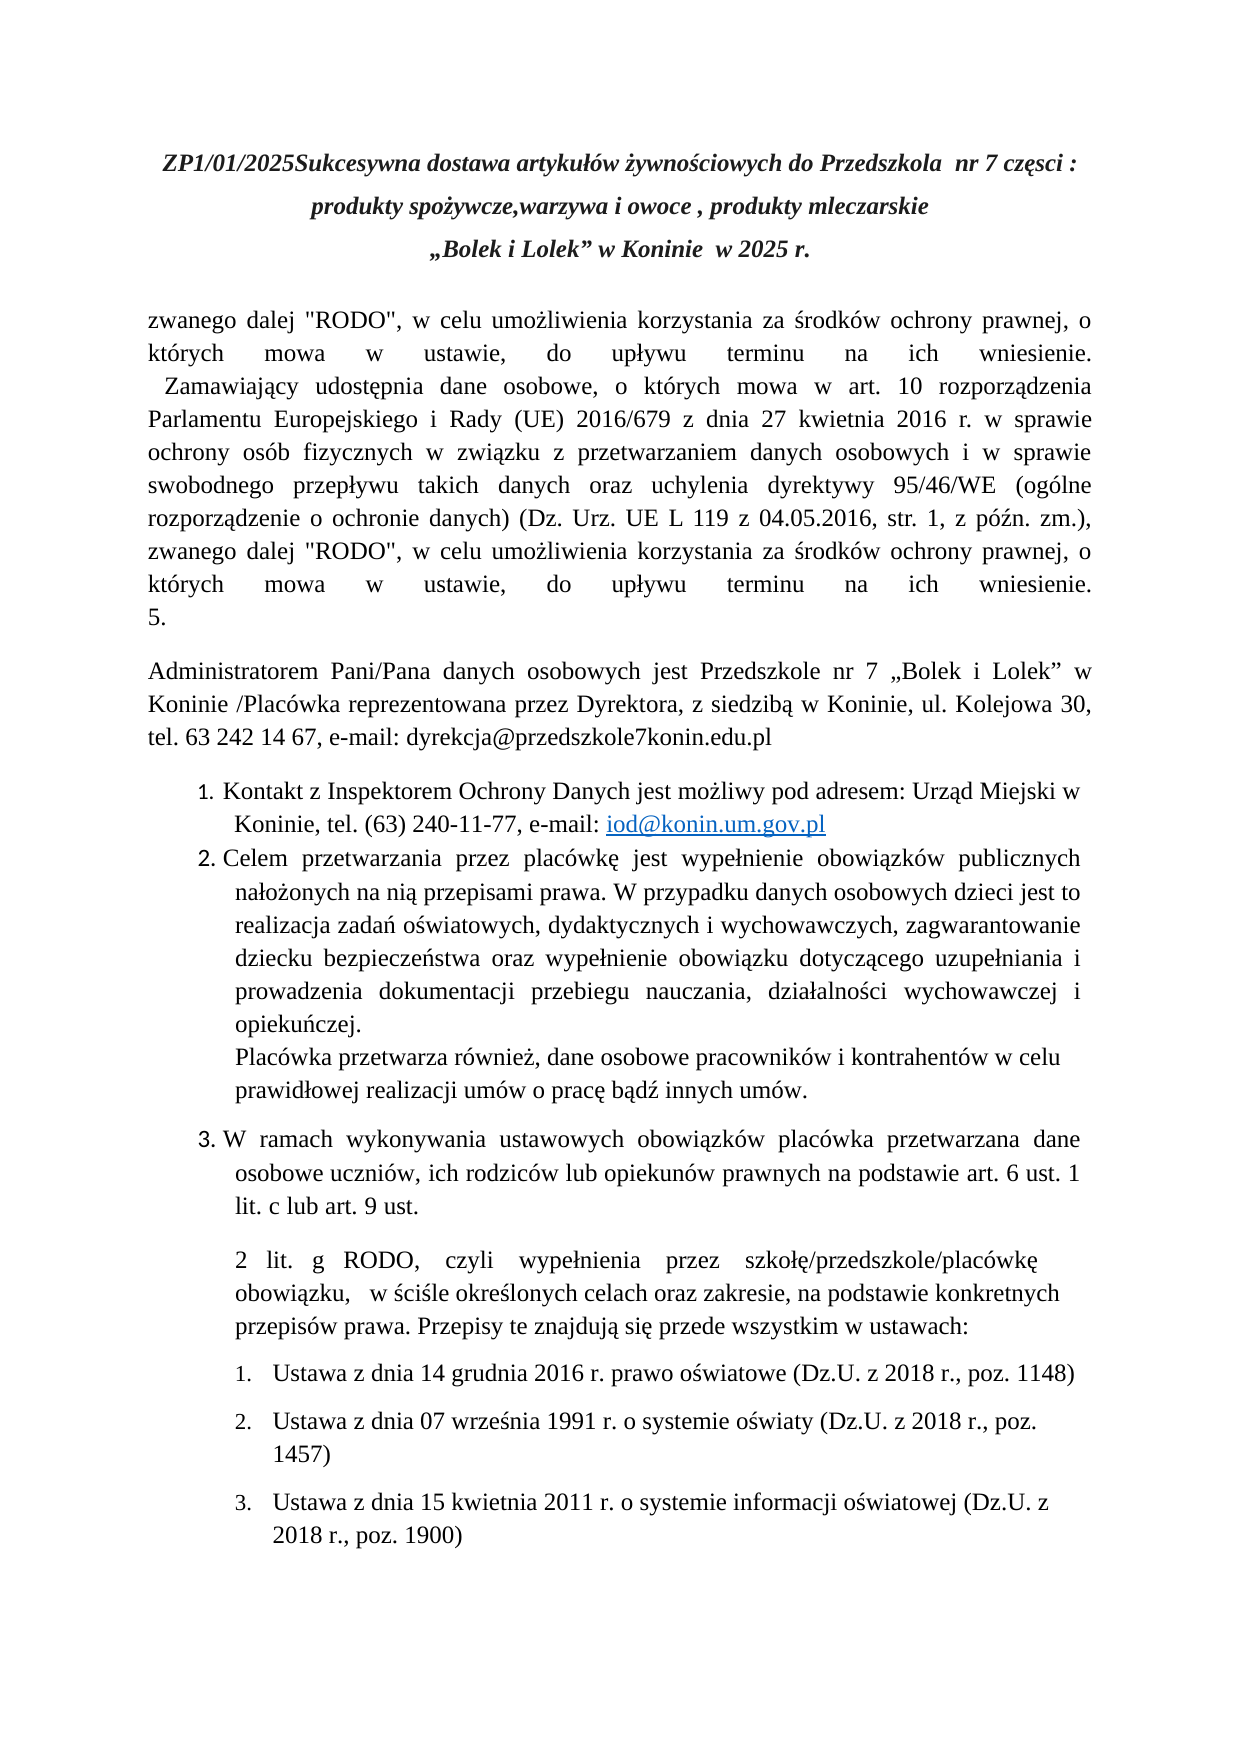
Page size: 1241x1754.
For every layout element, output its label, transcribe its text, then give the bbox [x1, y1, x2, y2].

list W ramach wykonywania ustawowych obowiązków placówka przetwarzana dane osobowe uczniów, ich rodziców lub opiekunów prawnych na podstawie art. 6 ust. 1 lit. c lub art. 9 ust. [197, 1123, 1081, 1220]
list Ustawa z dnia 15 kwietnia 2011 r. o systemie informacji oświatowej (Dz.U. z 2018 r., poz. 1900) [234, 1487, 1081, 1548]
list Ustawa z dnia 07 września 1991 r. o systemie oświaty (Dz.U. z 2018 r., poz. 1457) [234, 1406, 1081, 1468]
text 2 lit. g RODO, czyli wypełnienia przez szkołę/przedszkole/placówkę obowiązku, w ściśle określonych celach oraz zakresie, na podstawie konkretnych przepisów prawa. Przepisy te znajdują się przede wszystkim w ustawach: [235, 1245, 1081, 1339]
list Celem przetwarzania przez placówkę jest wypełnienie obowiązków publicznych nałożonych na nią przepisami prawa. W przypadku danych osobowych dzieci jest to realizacja zadań oświatowych, dydaktycznych i wychowawczych, zagwarantowanie dziecku bezpieczeństwa oraz wypełnienie obowiązku dotyczącego uzupełniania i prowadzenia dokumentacji przebiegu nauczania, działalności wychowawczej i opiekuńczej. [197, 843, 1081, 1038]
text zwanego dalej "RODO", w celu umożliwienia korzystania za środków ochrony prawnej, o których mowa w ustawie, do upływu terminu na ich wniesienie. Zamawiający udostępnia dane osobowe, o których mowa w art. 10 rozporządzenia Parlamentu Europejskiego i Rady (UE) 2016/679 z dnia 27 kwietnia 2016 r. w sprawie ochrony osób fizycznych w związku z przetwarzaniem danych osobowych i w sprawie swobodnego przepływu takich danych oraz uchylenia dyrektywy 95/46/WE (ogólne rozporządzenie o ochronie danych) (Dz. Urz. UE L 119 z 04.05.2016, str. 1, z późn. zm.), zwanego dalej "RODO", w celu umożliwienia korzystania za środków ochrony prawnej, o których mowa w ustawie, do upływu terminu na ich wniesienie. 5. [148, 305, 1093, 631]
text Administratorem Pani/Pana danych osobowych jest Przedszkole nr 7 „Bolek i Lolek” w Koninie /Placówka reprezentowana przez Dyrektora, z siedzibą w Koninie, ul. Kolejowa 30, tel. 63 242 14 67, e-mail: dyrekcja@przedszkole7konin.edu.pl [148, 656, 1093, 751]
list Kontakt z Inspektorem Ochrony Danych jest możliwy pod adresem: Urząd Miejski w Koninie, tel. (63) 240-11-77, e-mail: iod@konin.um.gov.pl [197, 776, 1081, 838]
text Placówka przetwarza również, dane osobowe pracowników i kontrahentów w celu prawidłowej realizacji umów o pracę bądź innych umów. [235, 1042, 1081, 1104]
list Ustawa z dnia 14 grudnia 2016 r. prawo oświatowe (Dz.U. z 2018 r., poz. 1148) [234, 1358, 1081, 1387]
